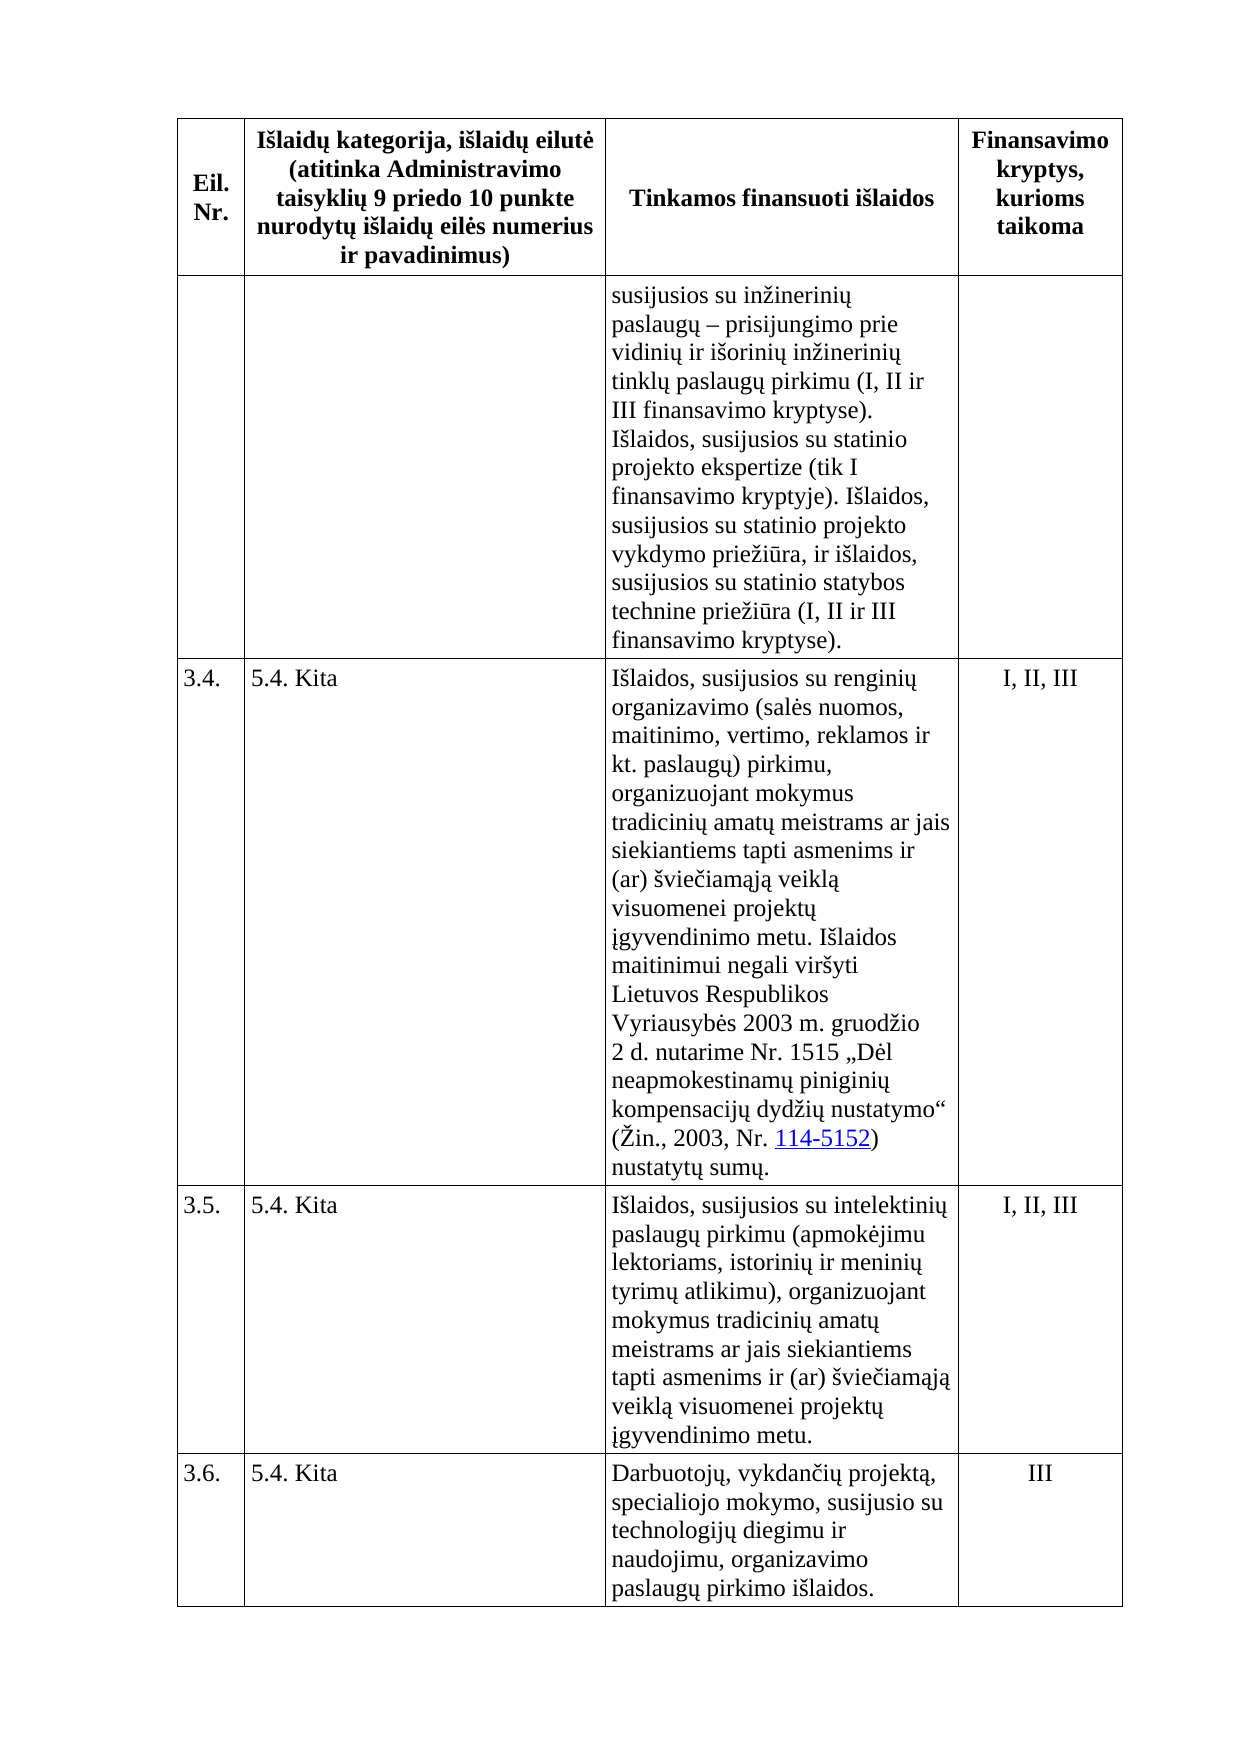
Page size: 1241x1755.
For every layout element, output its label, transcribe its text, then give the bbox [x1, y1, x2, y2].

table_cell 3.6. [178, 1454, 244, 1606]
table_cell [178, 276, 244, 658]
table_header Finansavimo kryptys, kurioms taikoma [959, 119, 1122, 275]
table_cell Išlaidos, susijusios su renginių organizavimo (salės nuomos, maitinimo, vertimo, reklamos ir kt. paslaugų) pirkimu, organizuojant mokymus tradicinių amatų meistrams ar jais siekiantiems tapti asmenims ir (ar) šviečiamąją veiklą visuomenei projektų įgyvendinimo metu. Išlaidos maitinimui negali viršyti Lietuvos Respublikos Vyriausybės 2003 m. gruodžio 2 d. nutarime Nr. 1515 „Dėl neapmokestinamų piniginių kompensacijų dydžių nustatymo“ (Žin., 2003, Nr. 114-5152) nustatytų sumų. [606, 659, 958, 1185]
table_cell susijusios su inžinerinių paslaugų – prisijungimo prie vidinių ir išorinių inžinerinių tinklų paslaugų pirkimu (I, II ir III finansavimo kryptyse). Išlaidos, susijusios su statinio projekto ekspertize (tik I finansavimo kryptyje). Išlaidos, susijusios su statinio projekto vykdymo priežiūra, ir išlaidos, susijusios su statinio statybos technine priežiūra (I, II ir III finansavimo kryptyse). [606, 276, 958, 658]
table_cell Darbuotojų, vykdančių projektą, specialiojo mokymo, susijusio su technologijų diegimu ir naudojimu, organizavimo paslaugų pirkimo išlaidos. [606, 1454, 958, 1606]
table_header Eil. Nr. [178, 119, 244, 275]
table_cell III [959, 1454, 1122, 1606]
table_header Tinkamos finansuoti išlaidos [606, 119, 958, 275]
table_cell 5.4. Kita [245, 1186, 605, 1453]
table_cell I, II, III [959, 659, 1122, 1185]
table_cell [245, 276, 605, 658]
table_cell I, II, III [959, 1186, 1122, 1453]
table_cell 3.4. [178, 659, 244, 1185]
table_cell 3.5. [178, 1186, 244, 1453]
table_cell [959, 276, 1122, 658]
table_cell 5.4. Kita [245, 1454, 605, 1606]
table_cell Išlaidos, susijusios su intelektinių paslaugų pirkimu (apmokėjimu lektoriams, istorinių ir meninių tyrimų atlikimu), organizuojant mokymus tradicinių amatų meistrams ar jais siekiantiems tapti asmenims ir (ar) šviečiamąją veiklą visuomenei projektų įgyvendinimo metu. [606, 1186, 958, 1453]
table_cell 5.4. Kita [245, 659, 605, 1185]
table_header Išlaidų kategorija, išlaidų eilutė (atitinka Administravimo taisyklių 9 priedo 10 punkte nurodytų išlaidų eilės numerius ir pavadinimus) [245, 119, 605, 275]
